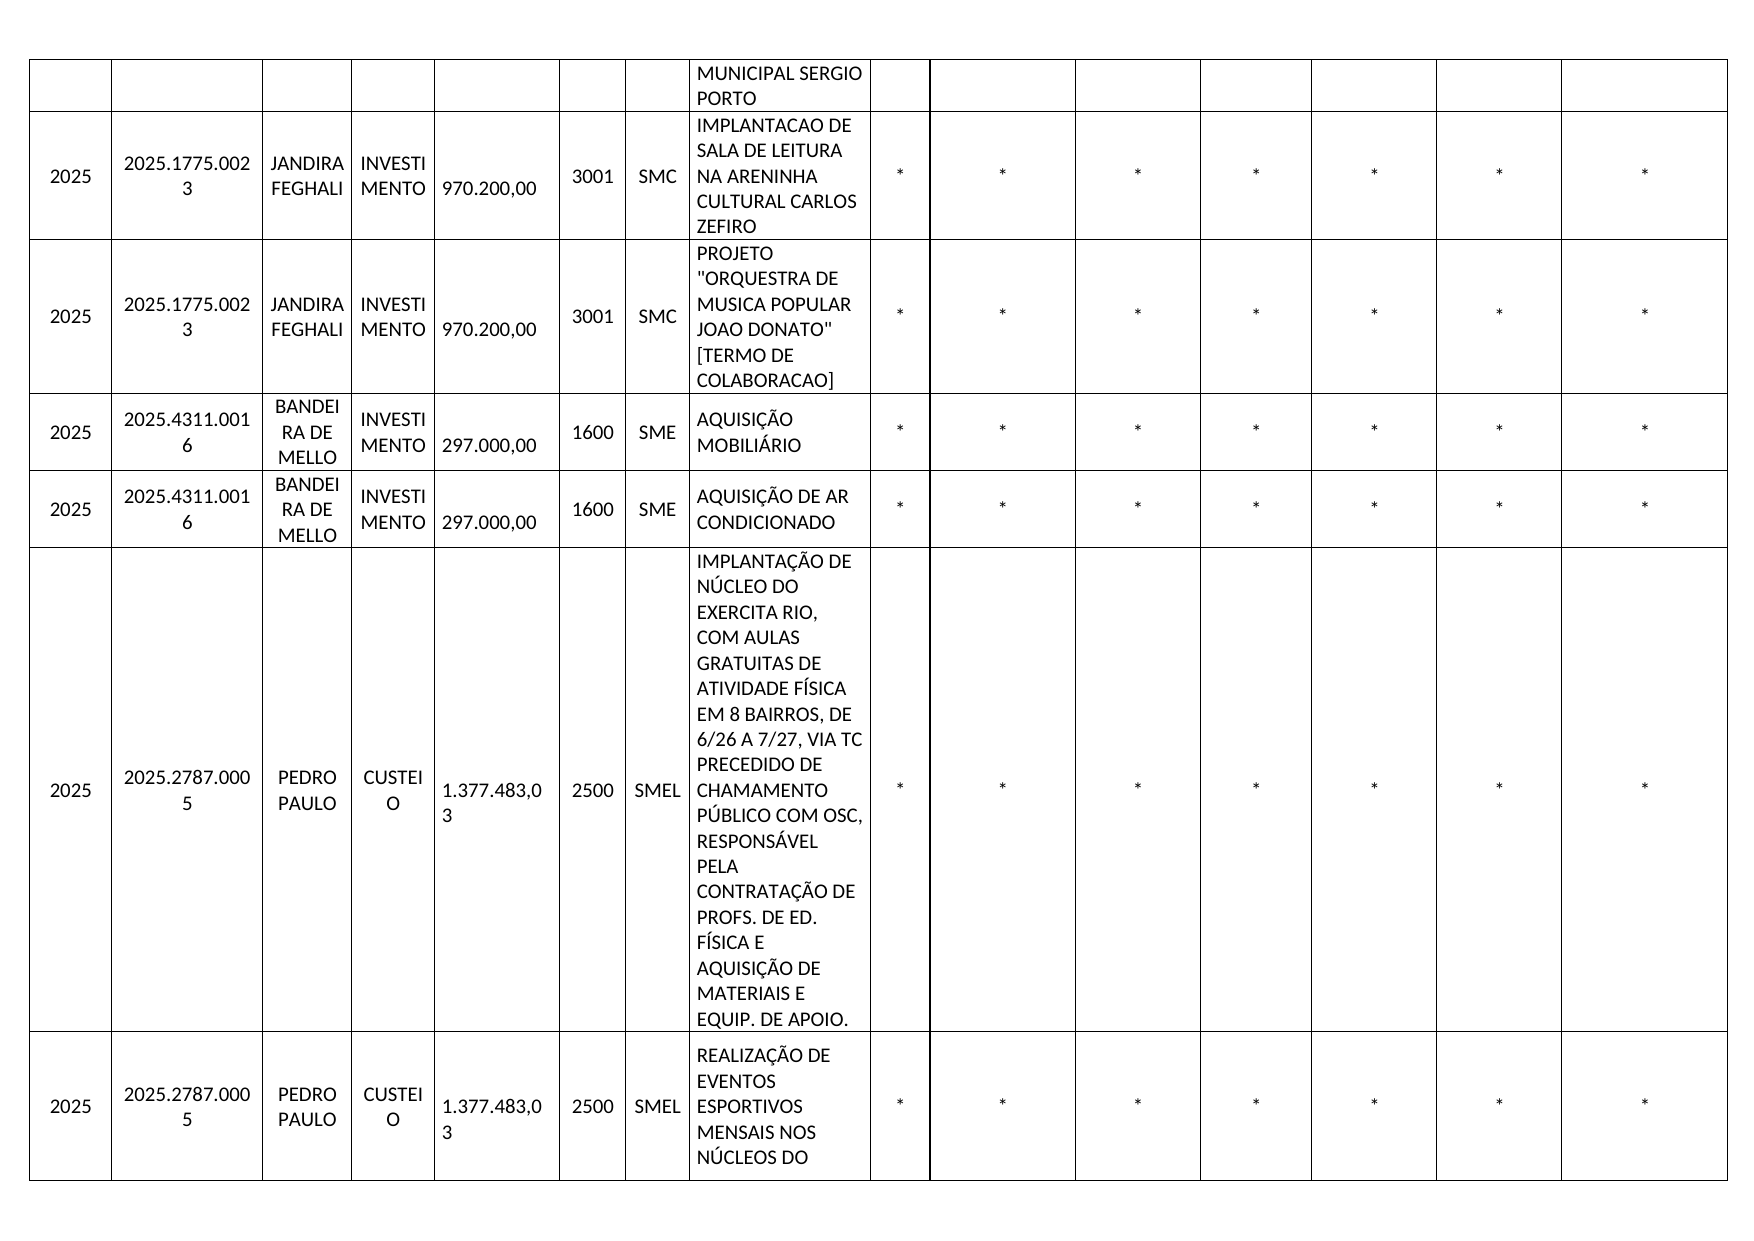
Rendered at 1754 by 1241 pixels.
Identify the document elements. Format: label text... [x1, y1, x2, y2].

table_cell * [931, 240, 1075, 393]
table_cell [871, 60, 929, 111]
table_cell 3001 [560, 112, 625, 239]
table_cell * [1437, 112, 1561, 239]
table_cell [263, 60, 351, 111]
table_cell [352, 60, 434, 111]
table_cell 970.200,00 [435, 240, 559, 393]
table_cell BANDEIRA DE MELLO [263, 471, 351, 547]
table_cell PEDRO PAULO [263, 548, 351, 1031]
table_cell 1600 [560, 394, 625, 470]
table_cell 2025 [30, 240, 111, 393]
table_cell * [871, 112, 929, 239]
table_cell [1312, 60, 1436, 111]
table_cell SMEL [626, 548, 689, 1031]
table_cell AQUISIÇÃO DE AR CONDICIONADO [690, 471, 870, 547]
table_cell * [1437, 548, 1561, 1031]
table_cell 2025.1775.0023 [112, 240, 262, 393]
table_cell [30, 60, 111, 111]
table_cell 2025 [30, 471, 111, 547]
table_cell PEDRO PAULO [263, 1032, 351, 1180]
table_cell IMPLANTAÇÃO DE NÚCLEO DO EXERCITA RIO, COM AULAS GRATUITAS DE ATIVIDADE FÍSICA EM 8 BAIRROS, DE 6/26 A 7/27, VIA TC PRECEDIDO DE CHAMAMENTO PÚBLICO COM OSC, RESPONSÁVEL PELA CONTRATAÇÃO DE PROFS. DE ED. FÍSICA E AQUISIÇÃO DE MATERIAIS E EQUIP. DE APOIO. [690, 548, 870, 1031]
table_cell SME [626, 394, 689, 470]
table_cell 297.000,00 [435, 471, 559, 547]
table_cell [931, 60, 1075, 111]
table_cell * [1437, 1032, 1561, 1180]
table_cell * [871, 1032, 929, 1180]
table_cell AQUISIÇÃO MOBILIÁRIO [690, 394, 870, 470]
table_cell 2500 [560, 1032, 625, 1180]
table_cell [1437, 60, 1561, 111]
table_cell [626, 60, 689, 111]
table_cell * [931, 471, 1075, 547]
table_cell * [1201, 112, 1311, 239]
table_cell REALIZAÇÃO DE EVENTOS ESPORTIVOS MENSAIS NOS NÚCLEOS DO [690, 1032, 870, 1180]
table_cell INVESTIMENTO [352, 394, 434, 470]
table_cell * [1201, 471, 1311, 547]
table_cell * [1076, 394, 1200, 470]
table_cell * [1076, 471, 1200, 547]
table_cell 2025 [30, 548, 111, 1031]
table_cell * [1437, 240, 1561, 393]
table_cell 2025 [30, 1032, 111, 1180]
table_cell * [871, 394, 929, 470]
table_cell * [1076, 240, 1200, 393]
table_cell 1.377.483,03 [435, 1032, 559, 1180]
table_cell 1.377.483,03 [435, 548, 559, 1031]
table_cell * [931, 548, 1075, 1031]
table_cell * [1437, 394, 1561, 470]
table_cell PROJETO "ORQUESTRA DE MUSICA POPULAR JOAO DONATO" [TERMO DE COLABORACAO] [690, 240, 870, 393]
table_cell [560, 60, 625, 111]
table_cell 970.200,00 [435, 112, 559, 239]
table_cell CUSTEIO [352, 548, 434, 1031]
table_cell [1076, 60, 1200, 111]
table_cell 1600 [560, 471, 625, 547]
table_cell SMC [626, 112, 689, 239]
table_cell * [1201, 240, 1311, 393]
table_cell * [1312, 240, 1436, 393]
table_cell MUNICIPAL SERGIO PORTO [690, 60, 870, 111]
table_cell SME [626, 471, 689, 547]
table_cell [112, 60, 262, 111]
table_cell * [931, 112, 1075, 239]
table_cell 2025 [30, 394, 111, 470]
table_cell * [871, 471, 929, 547]
table_cell * [1562, 548, 1727, 1031]
table_cell 2025.2787.0005 [112, 1032, 262, 1180]
table_cell 2025.4311.0016 [112, 471, 262, 547]
table_cell BANDEIRA DE MELLO [263, 394, 351, 470]
table_cell 2025.2787.0005 [112, 548, 262, 1031]
table_cell SMEL [626, 1032, 689, 1180]
table_cell INVESTIMENTO [352, 471, 434, 547]
table_cell * [1562, 471, 1727, 547]
table_cell 2025.4311.0016 [112, 394, 262, 470]
table_cell * [1076, 112, 1200, 239]
table_cell 3001 [560, 240, 625, 393]
table_cell * [1312, 112, 1436, 239]
table_cell [1562, 60, 1727, 111]
table_cell * [871, 548, 929, 1031]
table_cell * [1201, 548, 1311, 1031]
table_cell * [1312, 394, 1436, 470]
table_cell INVESTIMENTO [352, 112, 434, 239]
table_cell INVESTIMENTO [352, 240, 434, 393]
table_cell 2025 [30, 112, 111, 239]
table_cell * [1201, 394, 1311, 470]
table_cell * [1201, 1032, 1311, 1180]
table_cell * [931, 394, 1075, 470]
table_cell SMC [626, 240, 689, 393]
table_cell * [1562, 112, 1727, 239]
table_cell JANDIRA FEGHALI [263, 112, 351, 239]
table_cell * [1562, 240, 1727, 393]
table_cell [435, 60, 559, 111]
table_cell * [871, 240, 929, 393]
table_cell 2025.1775.0023 [112, 112, 262, 239]
table_cell * [1312, 471, 1436, 547]
table_cell IMPLANTACAO DE SALA DE LEITURA NA ARENINHA CULTURAL CARLOS ZEFIRO [690, 112, 870, 239]
table_cell * [1562, 1032, 1727, 1180]
table_cell JANDIRA FEGHALI [263, 240, 351, 393]
table_cell 297.000,00 [435, 394, 559, 470]
table_cell [1201, 60, 1311, 111]
table_cell * [1312, 548, 1436, 1031]
table_cell * [1437, 471, 1561, 547]
table_cell * [1312, 1032, 1436, 1180]
table_cell * [1076, 1032, 1200, 1180]
table_cell * [931, 1032, 1075, 1180]
table_cell CUSTEIO [352, 1032, 434, 1180]
table_cell 2500 [560, 548, 625, 1031]
table_cell * [1562, 394, 1727, 470]
table_cell * [1076, 548, 1200, 1031]
